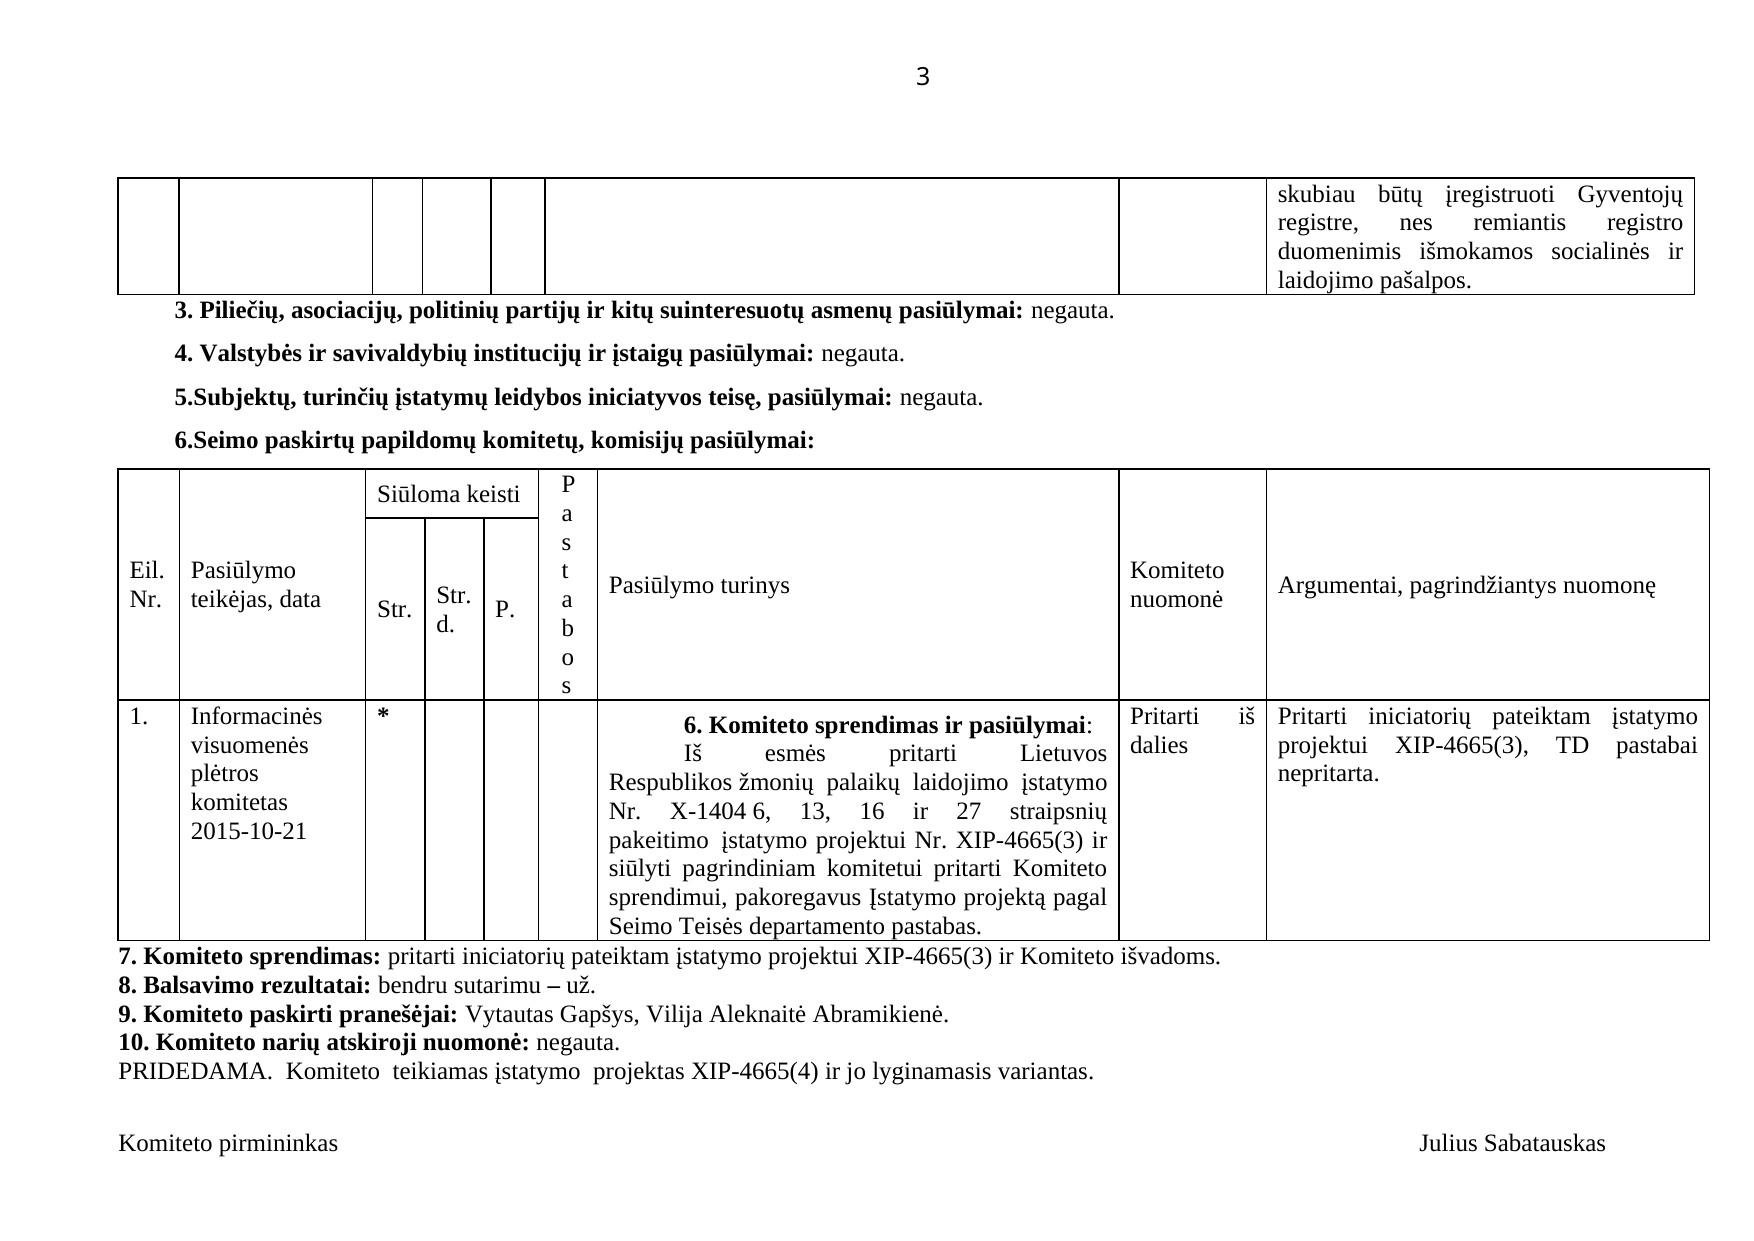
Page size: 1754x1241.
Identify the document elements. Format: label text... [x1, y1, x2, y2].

table_header Pasiūlymo teikėjas, data [180, 470, 365, 699]
table_cell [119, 179, 178, 294]
table_cell [539, 701, 597, 940]
table_header Pastabos [539, 470, 597, 699]
text 6.Seimo paskirtų papildomų komitetų, komisijų pasiūlymai: [118, 425, 1728, 453]
table_header Komiteto nuomonė [1120, 470, 1266, 699]
table_cell [423, 179, 490, 294]
text 10. Komiteto narių atskiroji nuomonė: negauta. [118, 1027, 1728, 1056]
table_cell [373, 179, 422, 294]
table_cell [492, 179, 544, 294]
table_cell Str. [366, 519, 424, 699]
text 9. Komiteto paskirti pranešėjai: Vytautas Gapšys, Vilija Aleknaitė Abramikienė. [118, 999, 1728, 1027]
table_cell P. [485, 519, 538, 699]
text Komiteto pirmininkas Julius Sabatauskas [118, 1128, 1728, 1157]
table_cell [546, 179, 1118, 294]
table_header Siūloma keisti [366, 470, 538, 517]
text 8. Balsavimo rezultatai: bendru sutarimu – už. [118, 970, 1728, 999]
table_cell Str. d. [426, 519, 483, 699]
table_cell Pritarti iniciatorių pateiktam įstatymo projektui XIP-4665(3), TD pastabai nepritarta. [1267, 701, 1709, 940]
table_cell 1. [119, 701, 179, 940]
table_cell * [366, 701, 424, 940]
table_header Argumentai, pagrindžiantys nuomonę [1267, 470, 1709, 699]
table_cell Informacinės visuomenės plėtros komitetas 2015-10-21 [180, 701, 365, 940]
text PRIDEDAMA. Komiteto teikiamas įstatymo projektas XIP-4665(4) ir jo lyginamasis variantas. [118, 1056, 1728, 1085]
table_cell skubiau būtų įregistruoti Gyventojų registre, nes remiantis registro duomenimis išmokamos socialinės ir laidojimo pašalpos. [1267, 179, 1694, 294]
text 5.Subjektų, turinčių įstatymų leidybos iniciatyvos teisę, pasiūlymai: negauta. [118, 382, 1728, 410]
table_header Eil. Nr. [119, 470, 179, 699]
text 7. Komiteto sprendimas: pritarti iniciatorių pateiktam įstatymo projektui XIP-4665(3) ir Komiteto išvadoms. [118, 941, 1728, 970]
table_cell 6. Komiteto sprendimas ir pasiūlymai: Iš esmės pritarti Lietuvos Respublikos žmonių palaikų laidojimo įstatymo Nr. X-1404 6, 13, 16 ir 27 straipsnių pakeitimo įstatymo projektui Nr. XIP-4665(3) ir siūlyti pagrindiniam komitetui pritarti Komiteto sprendimui, pakoregavus Įstatymo projektą pagal Seimo Teisės departamento pastabas. [598, 701, 1118, 940]
text 4. Valstybės ir savivaldybių institucijų ir įstaigų pasiūlymai: negauta. [118, 338, 1728, 367]
table_cell [1120, 179, 1266, 294]
text 3. Piliečių, asociacijų, politinių partijų ir kitų suinteresuotų asmenų pasiūlymai: negauta. [118, 295, 1683, 324]
table_cell [180, 179, 372, 294]
table_cell Pritarti iš dalies [1120, 701, 1266, 940]
table_header Pasiūlymo turinys [598, 470, 1118, 699]
table_cell [426, 701, 483, 940]
table_cell [485, 701, 538, 940]
